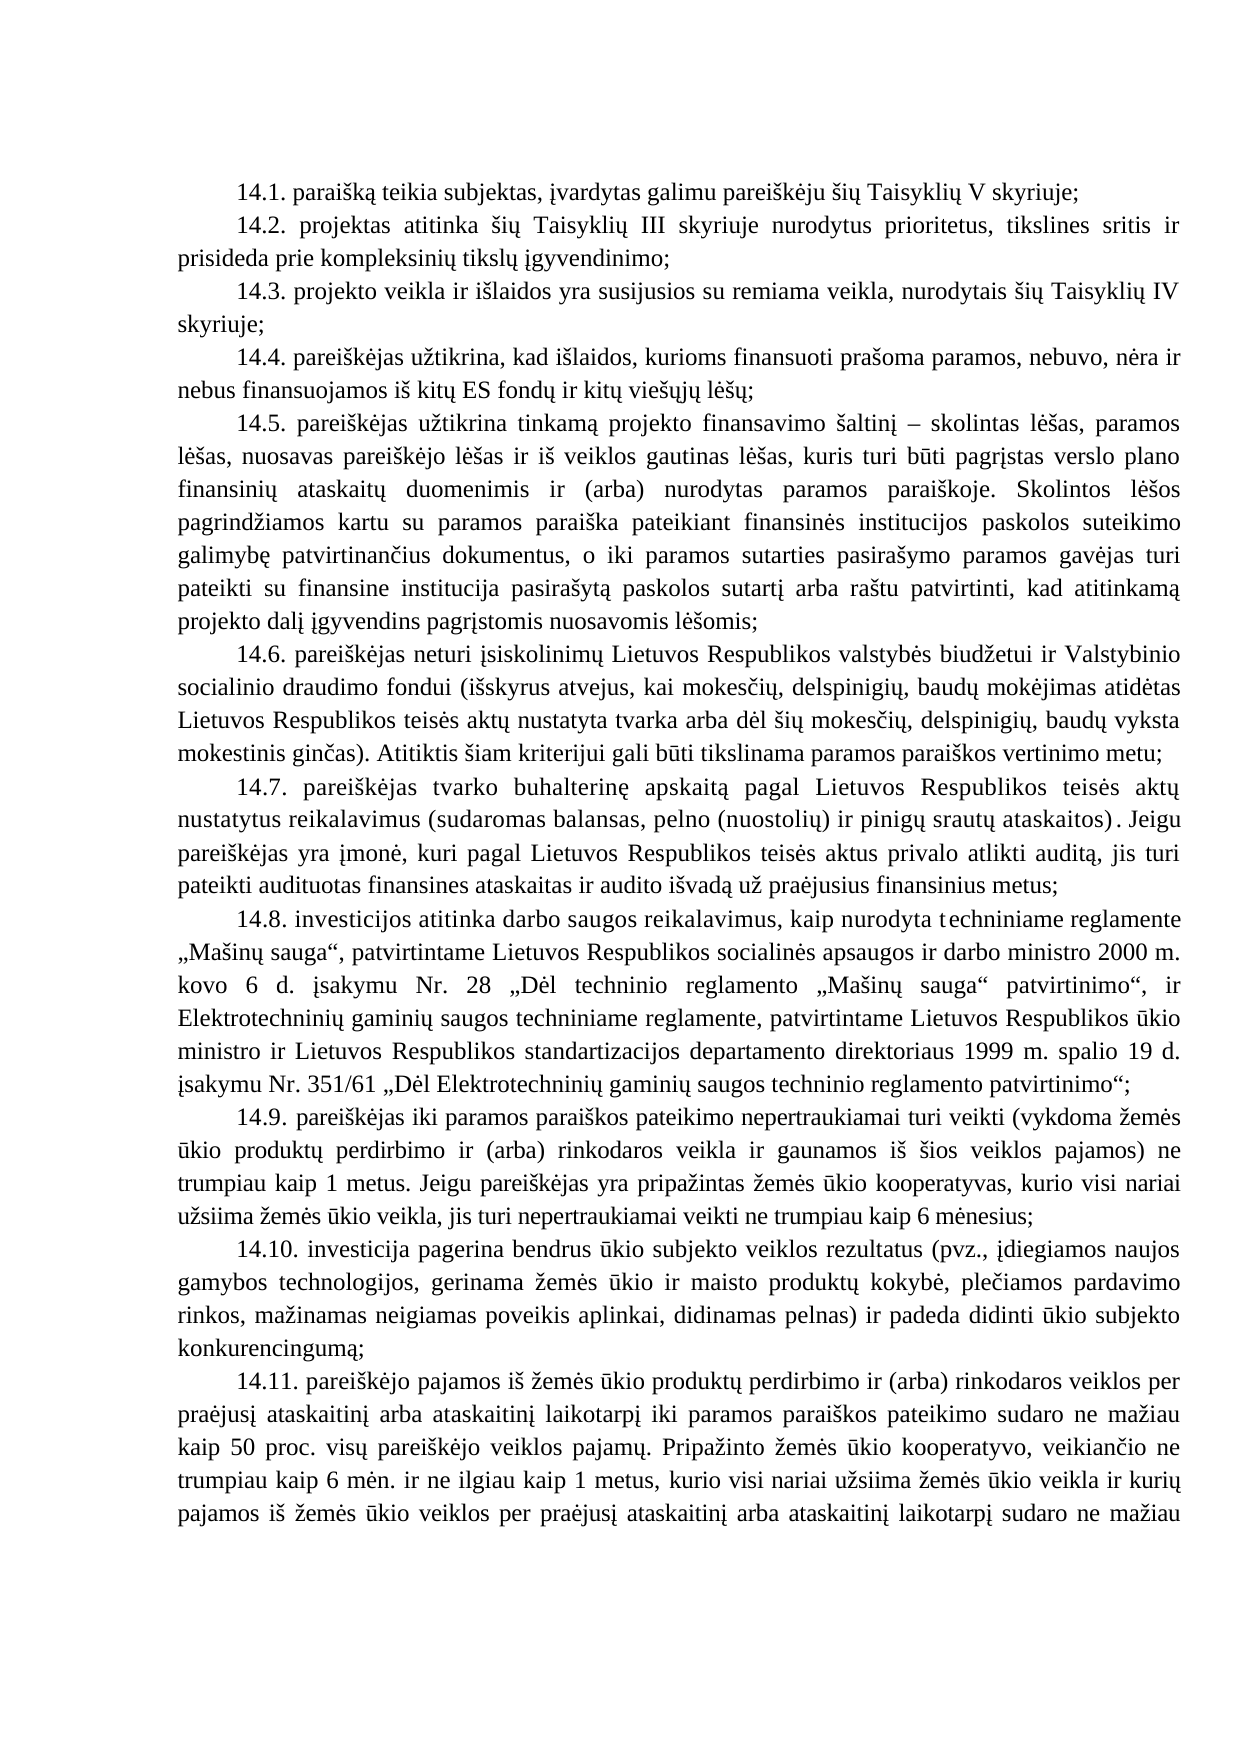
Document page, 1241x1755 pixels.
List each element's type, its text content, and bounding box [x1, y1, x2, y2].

text 14.4. pareiškėjas užtikrina, kad išlaidos, kurioms finansuoti prašoma paramos, nebuvo, nėra ir nebus finansuojamos iš kitų ES fondų ir kitų viešųjų lėšų; [177, 342, 1181, 404]
text 14.7. pareiškėjas tvarko buhalterinę apskaitą pagal Lietuvos Respublikos teisės aktų nustatytus reikalavimus (sudaromas balansas, pelno (nuostolių) ir pinigų srautų ataskaitos). Jeigu pareiškėjas yra įmonė, kuri pagal Lietuvos Respublikos teisės aktus privalo atlikti auditą, jis turi pateikti audituotas finansines ataskaitas ir audito išvadą už praėjusius finansinius metus; [177, 772, 1181, 899]
text 14.6. pareiškėjas neturi įsiskolinimų Lietuvos Respublikos valstybės biudžetui ir Valstybinio socialinio draudimo fondui (išskyrus atvejus, kai mokesčių, delspinigių, baudų mokėjimas atidėtas Lietuvos Respublikos teisės aktų nustatyta tvarka arba dėl šių mokesčių, delspinigių, baudų vyksta mokestinis ginčas). Atitiktis šiam kriterijui gali būti tikslinama paramos paraiškos vertinimo metu; [177, 639, 1181, 767]
text 14.9. pareiškėjas iki paramos paraiškos pateikimo nepertraukiamai turi veikti (vykdoma žemės ūkio produktų perdirbimo ir (arba) rinkodaros veikla ir gaunamos iš šios veiklos pajamos) ne trumpiau kaip 1 metus. Jeigu pareiškėjas yra pripažintas žemės ūkio kooperatyvas, kurio visi nariai užsiima žemės ūkio veikla, jis turi nepertraukiamai veikti ne trumpiau kaip 6 mėnesius; [177, 1102, 1181, 1229]
text 14.11. pareiškėjo pajamos iš žemės ūkio produktų perdirbimo ir (arba) rinkodaros veiklos per praėjusį ataskaitinį arba ataskaitinį laikotarpį iki paramos paraiškos pateikimo sudaro ne mažiau kaip 50 proc. visų pareiškėjo veiklos pajamų. Pripažinto žemės ūkio kooperatyvo, veikiančio ne trumpiau kaip 6 mėn. ir ne ilgiau kaip 1 metus, kurio visi nariai užsiima žemės ūkio veikla ir kurių pajamos iš žemės ūkio veiklos per praėjusį ataskaitinį arba ataskaitinį laikotarpį sudaro ne mažiau [177, 1366, 1181, 1527]
text 14.10. investicija pagerina bendrus ūkio subjekto veiklos rezultatus (pvz., įdiegiamos naujos gamybos technologijos, gerinama žemės ūkio ir maisto produktų kokybė, plečiamos pardavimo rinkos, mažinamas neigiamas poveikis aplinkai, didinamas pelnas) ir padeda didinti ūkio subjekto konkurencingumą; [177, 1234, 1181, 1362]
text 14.2. projektas atitinka šių Taisyklių III skyriuje nurodytus prioritetus, tikslines sritis ir prisideda prie kompleksinių tikslų įgyvendinimo; [177, 210, 1181, 272]
text 14.3. projekto veikla ir išlaidos yra susijusios su remiama veikla, nurodytais šių Taisyklių IV skyriuje; [177, 276, 1181, 338]
text 14.5. pareiškėjas užtikrina tinkamą projekto finansavimo šaltinį – skolintas lėšas, paramos lėšas, nuosavas pareiškėjo lėšas ir iš veiklos gautinas lėšas, kuris turi būti pagrįstas verslo plano finansinių ataskaitų duomenimis ir (arba) nurodytas paramos paraiškoje. Skolintos lėšos pagrindžiamos kartu su paramos paraiška pateikiant finansinės institucijos paskolos suteikimo galimybę patvirtinančius dokumentus, o iki paramos sutarties pasirašymo paramos gavėjas turi pateikti su finansine institucija pasirašytą paskolos sutartį arba raštu patvirtinti, kad atitinkamą projekto dalį įgyvendins pagrįstomis nuosavomis lėšomis; [177, 408, 1181, 635]
text 14.8. investicijos atitinka darbo saugos reikalavimus, kaip nurodyta techniniame reglamente „Mašinų sauga“, patvirtintame Lietuvos Respublikos socialinės apsaugos ir darbo ministro 2000 m. kovo 6 d. įsakymu Nr. 28 „Dėl techninio reglamento „Mašinų sauga“ patvirtinimo“, ir Elektrotechninių gaminių saugos techniniame reglamente, patvirtintame Lietuvos Respublikos ūkio ministro ir Lietuvos Respublikos standartizacijos departamento direktoriaus 1999 m. spalio 19 d. įsakymu Nr. 351/61 „Dėl Elektrotechninių gaminių saugos techninio reglamento patvirtinimo“; [177, 904, 1181, 1097]
text 14.1. paraišką teikia subjektas, įvardytas galimu pareiškėju šių Taisyklių V skyriuje; [177, 177, 1181, 206]
